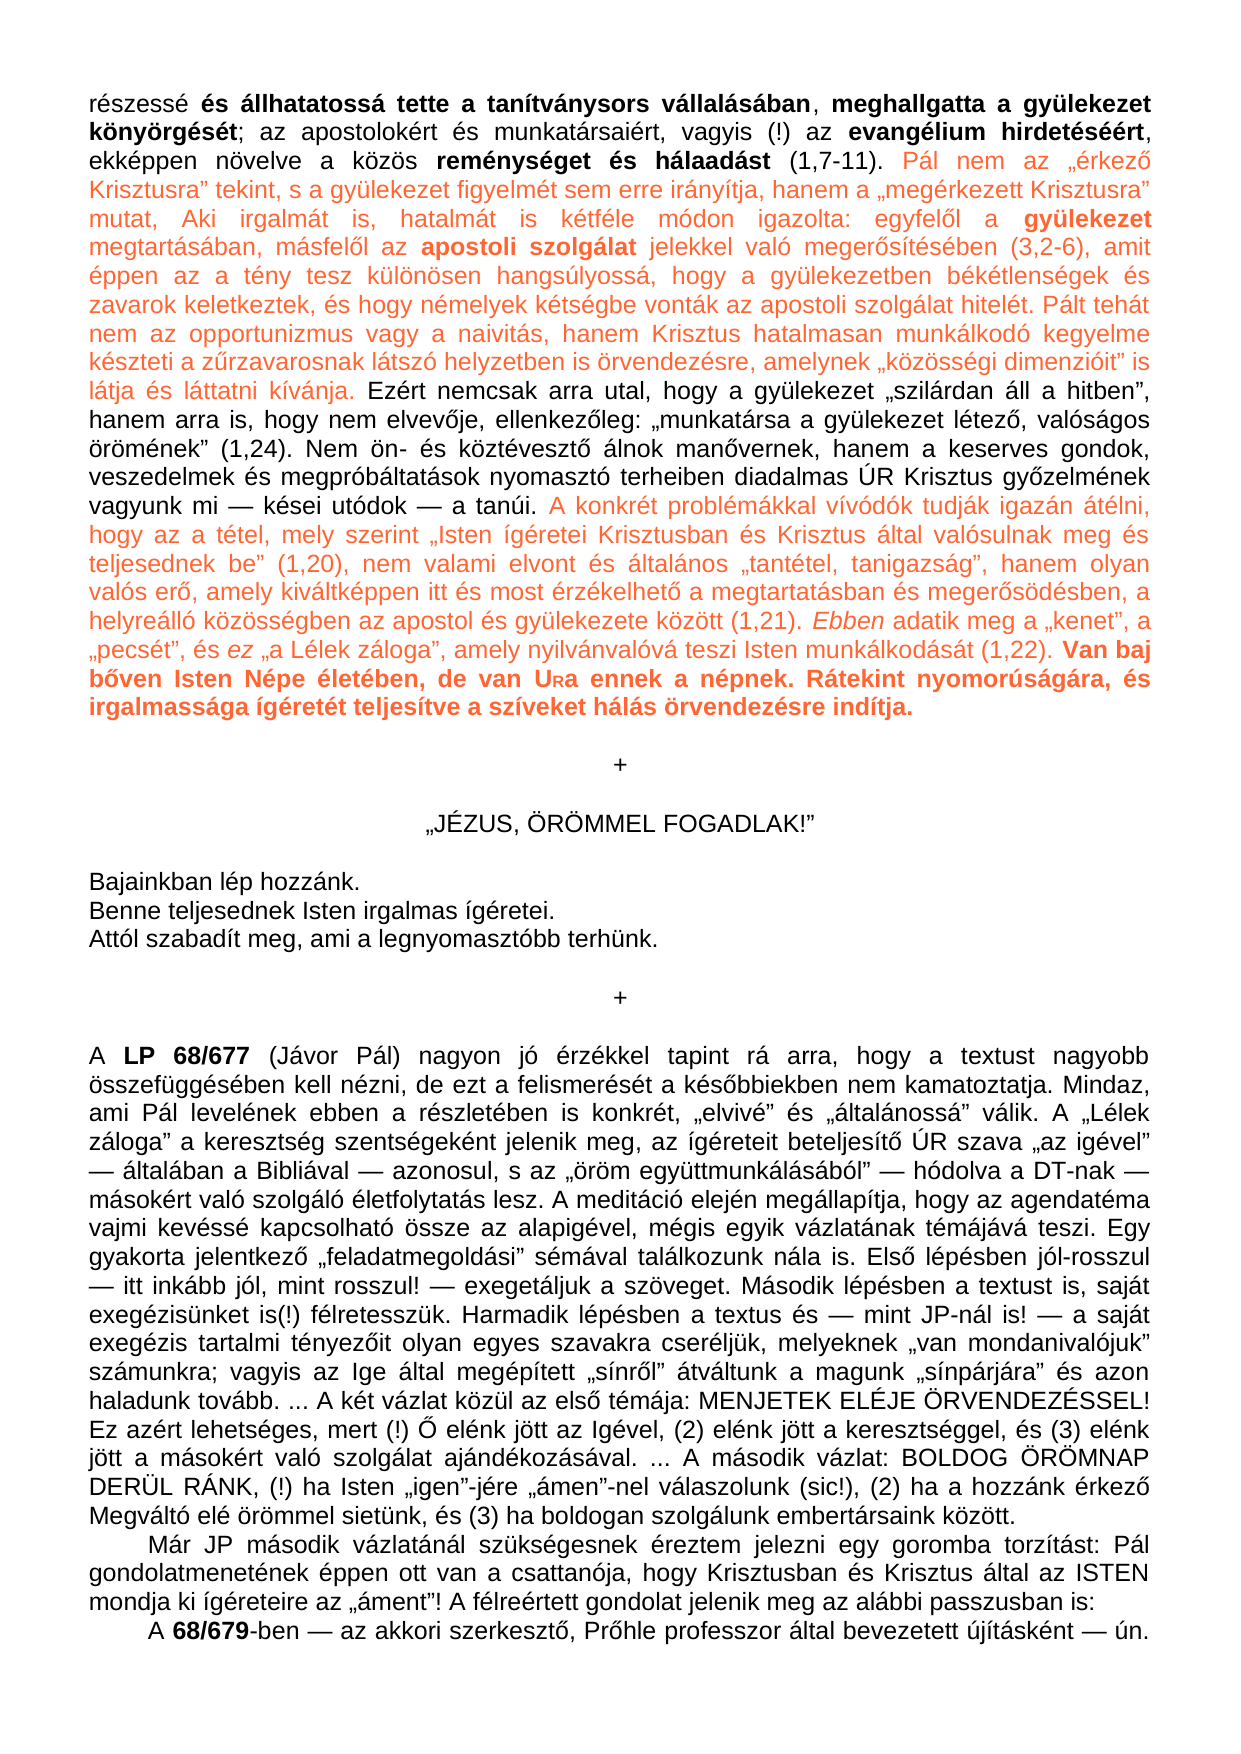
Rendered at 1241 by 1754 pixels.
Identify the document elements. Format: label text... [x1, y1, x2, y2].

text + [88, 751, 1152, 779]
text Benne teljesednek Isten irgalmas ígéretei. [88, 896, 1152, 924]
text + [88, 983, 1152, 1011]
text Már JP második vázlatánál szükségesnek éreztem jelezni egy goromba torzítást: Pál gondolatmenetének éppen ott van a csattanója, hogy Krisztusban és Krisztus által az ISTEN mondja ki ígéreteire az „áment”! A félreértett gondolat jelenik meg az alábbi passzusban is: [88, 1530, 1152, 1616]
text A 68/679-ben ― az akkori szerkesztő, Prőhle professzor által bevezetett újításként ― ún. [88, 1616, 1152, 1645]
text A LP 68/677 (Jávor Pál) nagyon jó érzékkel tapint rá arra, hogy a textust nagyobb összefüggésében kell nézni, de ezt a felismerését a későbbiekben nem kamatoztatja. Mindaz, ami Pál levelének ebben a részletében is konkrét, „elvivé” és „általánossá” válik. A „Lélek záloga” a keresztség szentségeként jelenik meg, az ígéreteit beteljesítő ÚR szava „az igével” ― általában a Bibliával ― azonosul, s az „öröm együttmunkálásából” ― hódolva a DT-nak ― másokért való szolgáló életfolytatás lesz. A meditáció elején megállapítja, hogy az agendatéma vajmi kevéssé kapcsolható össze az alapigével, mégis egyik vázlatának témájává teszi. Egy gyakorta jelentkező „feladatmegoldási” sémával találkozunk nála is. Első lépésben jól-rosszul ― itt inkább jól, mint rosszul! ― exegetáljuk a szöveget. Második lépésben a textust is, saját exegézisünket is(!) félretesszük. Harmadik lépésben a textus és ― mint JP-nál is! ― a saját exegézis tartalmi tényezőit olyan egyes szavakra cseréljük, melyeknek „van mondanivalójuk” számunkra; vagyis az Ige által megépített „sínről” átváltunk a magunk „sínpárjára” és azon haladunk tovább. ... A két vázlat közül az első témája: MENJETEK ELÉJE ÖRVENDEZÉSSEL! Ez azért lehetséges, mert (!) Ő elénk jött az Igével, (2) elénk jött a keresztséggel, és (3) elénk jött a másokért való szolgálat ajándékozásával. ... A második vázlat: BOLDOG ÖRÖMNAP DERÜL RÁNK, (!) ha Isten „igen”-jére „ámen”-nel válaszolunk (sic!), (2) ha a hozzánk érkező Megváltó elé örömmel sietünk, és (3) ha boldogan szolgálunk embertársaink között. [88, 1041, 1152, 1530]
text Attól szabadít meg, ami a legnyomasztóbb terhünk. [88, 924, 1152, 953]
text „JÉZUS, ÖRÖMMEL FOGADLAK!” [88, 809, 1152, 837]
text részessé és állhatatossá tette a tanítványsors vállalásában, meghallgatta a gyülekezet könyörgését; az apostolokért és munkatársaiért, vagyis (!) az evangélium hirdetéséért, ekképpen növelve a közös reménységet és hálaadást (1,7-11). Pál nem az „érkező Krisztusra” tekint, s a gyülekezet figyelmét sem erre irányítja, hanem a „megérkezett Krisztusra” mutat, Aki irgalmát is, hatalmát is kétféle módon igazolta: egyfelől a gyülekezet megtartásában, másfelől az apostoli szolgálat jelekkel való megerősítésében (3,2-6), amit éppen az a tény tesz különösen hangsúlyossá, hogy a gyülekezetben békétlenségek és zavarok keletkeztek, és hogy némelyek kétségbe vonták az apostoli szolgálat hitelét. Pált tehát nem az opportunizmus vagy a naivitás, hanem Krisztus hatalmasan munkálkodó kegyelme készteti a zűrzavarosnak látszó helyzetben is örvendezésre, amelynek „közösségi dimenzióit” is látja és láttatni kívánja. Ezért nemcsak arra utal, hogy a gyülekezet „szilárdan áll a hitben”, hanem arra is, hogy nem elvevője, ellenkezőleg: „munkatársa a gyülekezet létező, valóságos örömének” (1,24). Nem ön‑ és köztévesztő álnok manővernek, hanem a keserves gondok, veszedelmek és megpróbáltatások nyomasztó terheiben diadalmas ÚR Krisztus győzelmének vagyunk mi ― kései utódok ― a tanúi. A konkrét problémákkal vívódók tudják igazán átélni, hogy az a tétel, mely szerint „Isten ígéretei Krisztusban és Krisztus által valósulnak meg és teljesednek be” (1,20), nem valami elvont és általános „tantétel, tanigazság”, hanem olyan valós erő, amely kiváltképpen itt és most érzékelhető a megtartatásban és megerősödésben, a helyreálló közösségben az apostol és gyülekezete között (1,21). Ebben adatik meg a „kenet”, a „pecsét”, és ez „a Lélek záloga”, amely nyilvánvalóvá teszi Isten munkálkodását (1,22). Van baj bőven Isten Népe életében, de van Ura ennek a népnek. Rátekint nyomorúságára, és irgalmassága ígéretét teljesítve a szíveket hálás örvendezésre indítja. [88, 88, 1152, 721]
text Bajainkban lép hozzánk. [88, 867, 1152, 896]
